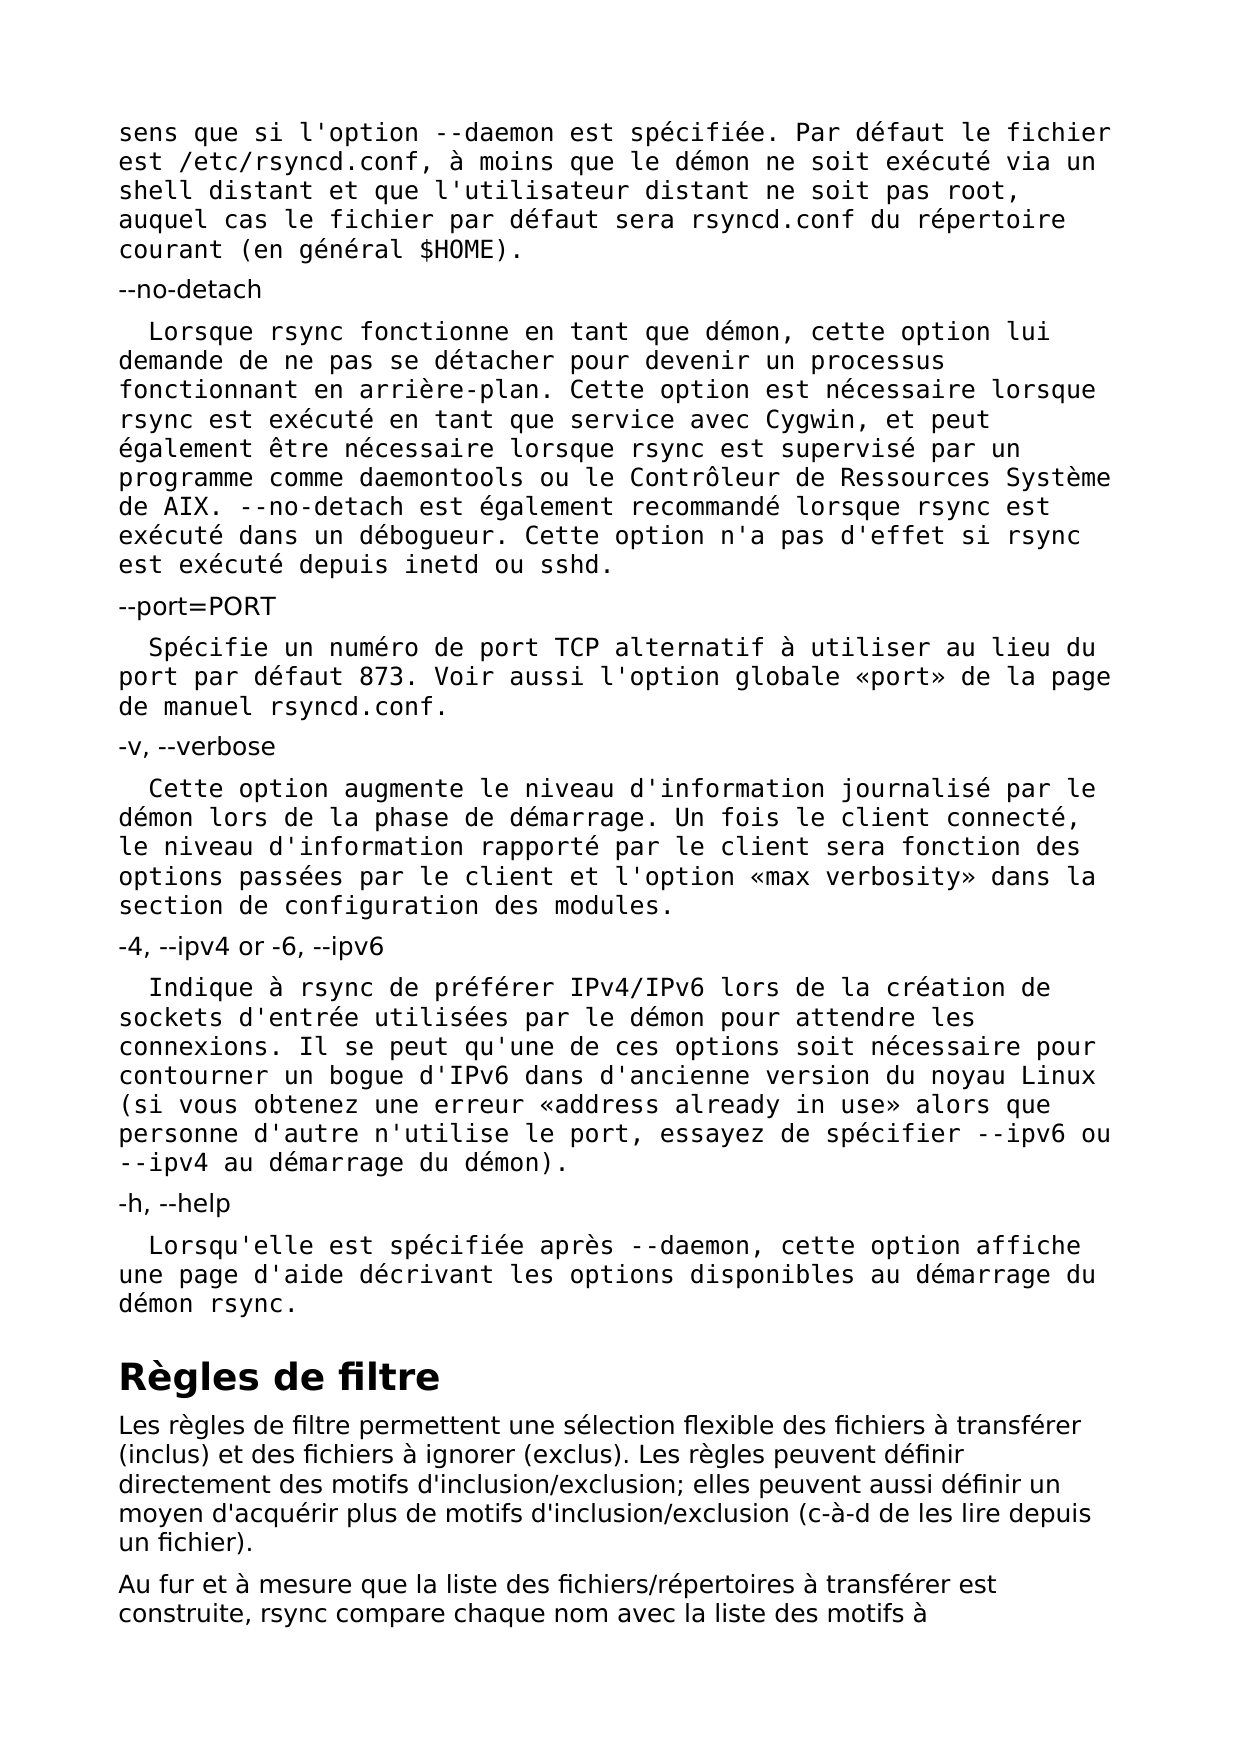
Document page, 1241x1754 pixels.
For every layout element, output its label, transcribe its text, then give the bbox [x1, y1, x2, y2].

subtitle Règles de filtre [118, 1355, 1122, 1399]
text Cette option augmente le niveau d'information journalisé par le démon lors de la phase de démarrage. Un fois le client connecté, le niveau d'information rapporté par le client sera fonction des options passées par le client et l'option «max verbosity» dans la section de configuration des modules. [118, 774, 1122, 920]
text -v, --verbose [118, 733, 1122, 762]
text --no-detach [118, 276, 1122, 305]
text -h, --help [118, 1189, 1122, 1219]
text Indique à rsync de préférer IPv4/IPv6 lors de la création de sockets d'entrée utilisées par le démon pour attendre les connexions. Il se peut qu'une de ces options soit nécessaire pour contourner un bogue d'IPv6 dans d'ancienne version du noyau Linux (si vous obtenez une erreur «address already in use» alors que personne d'autre n'utilise le port, essayez de spécifier --ipv6 ou --ipv4 au démarrage du démon). [118, 973, 1122, 1178]
text Lorsqu'elle est spécifiée après --daemon, cette option affiche une page d'aide décrivant les options disponibles au démarrage du démon rsync. [118, 1231, 1122, 1319]
text -4, --ipv4 or -6, --ipv6 [118, 932, 1122, 961]
text --port=PORT [118, 592, 1122, 621]
text Lorsque rsync fonctionne en tant que démon, cette option lui demande de ne pas se détacher pour devenir un processus fonctionnant en arrière-plan. Cette option est nécessaire lorsque rsync est exécuté en tant que service avec Cygwin, et peut également être nécessaire lorsque rsync est supervisé par un programme comme daemontools ou le Contrôleur de Ressources Système de AIX. --no-detach est également recommandé lorsque rsync est exécuté dans un débogueur. Cette option n'a pas d'effet si rsync est exécuté depuis inetd ou sshd. [118, 317, 1122, 580]
text Spécifie un numéro de port TCP alternatif à utiliser au lieu du port par défaut 873. Voir aussi l'option globale «port» de la page de manuel rsyncd.conf. [118, 633, 1122, 721]
text Au fur et à mesure que la liste des fichiers/répertoires à transférer est construite, rsync compare chaque nom avec la liste des motifs à [118, 1570, 1122, 1628]
text sens que si l'option --daemon est spécifiée. Par défaut le fichier est /etc/rsyncd.conf, à moins que le démon ne soit exécuté via un shell distant et que l'utilisateur distant ne soit pas root, auquel cas le fichier par défaut sera rsyncd.conf du répertoire courant (en général $HOME). [118, 118, 1122, 264]
text Les règles de filtre permettent une sélection flexible des fichiers à transférer (inclus) et des fichiers à ignorer (exclus). Les règles peuvent définir directement des motifs d'inclusion/exclusion; elles peuvent aussi définir un moyen d'acquérir plus de motifs d'inclusion/exclusion (c-à-d de les lire depuis un fichier). [118, 1412, 1122, 1557]
